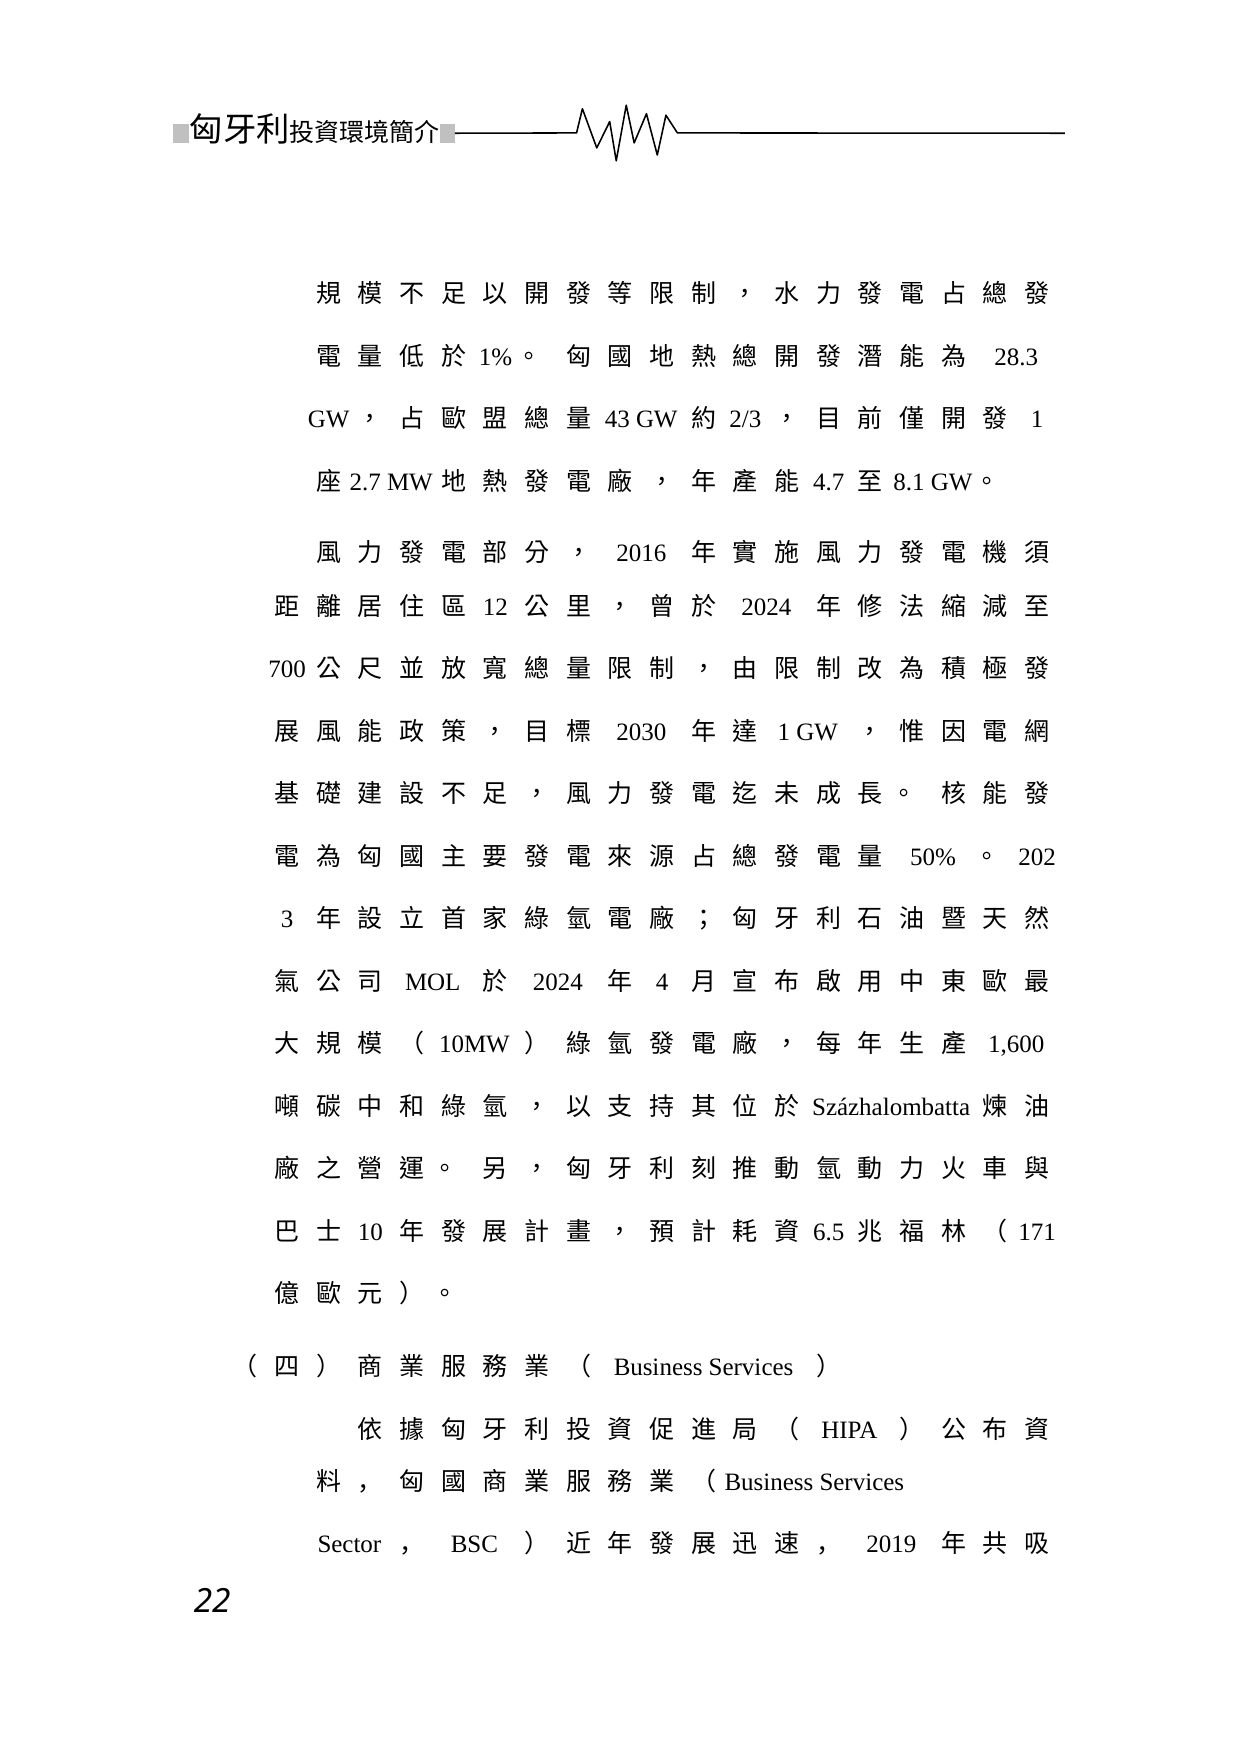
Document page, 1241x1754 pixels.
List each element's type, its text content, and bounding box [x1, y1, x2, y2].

text （四）商業服務業（Business Services） [207, 1313, 1058, 1375]
text 規模不足以開發等限制，水力發電占總發電量低於1%。匈國地熱總開發潛能為28.3 GW，占歐盟總量43 GW約2/3，目前僅開發1座2.7 MW地熱發電廠，年產能4.7至8.1 GW。 [281, 250, 1058, 500]
text 依據匈牙利投資促進局（HIPA）公布資料，匈國商業服務業（Business Services Sector，BSC）近年發展迅速，2019年共吸引120個商務服務中心在匈國設立據點，聘僱5.5萬個員工。至2025年增加至245個，從業人員近12萬人，其中80%集中於首都布達佩斯，其他區域為20%。自2014年迄今HIPA成功招募116個BSC至匈國設立據點，創造2.2萬個工作機會，透過國際BSC成功案例，帶動匈國本土BSC產業發展。 [281, 1375, 1058, 1563]
text 風力發電部分，2016年實施風力發電機須距離居住區12公里，曾於2024年修法縮減至700公尺並放寬總量限制，由限制改為積極發展風能政策，目標2030年達1 GW，惟因電網基礎建設不足，風力發電迄未成長。核能發電為匈國主要發電來源占總發電量50%。2023年設立首家綠氫電廠；匈牙利石油暨天然氣公司MOL於2024年4月宣布啟用中東歐最大規模（10MW）綠氫發電廠，每年生產1,600噸碳中和綠氫，以支持其位於Százhalombatta煉油廠之營運。另，匈牙利刻推動氫動力火車與巴士10年發展計畫，預計耗資6.5兆福林（171億歐元）。 [245, 500, 1058, 1313]
